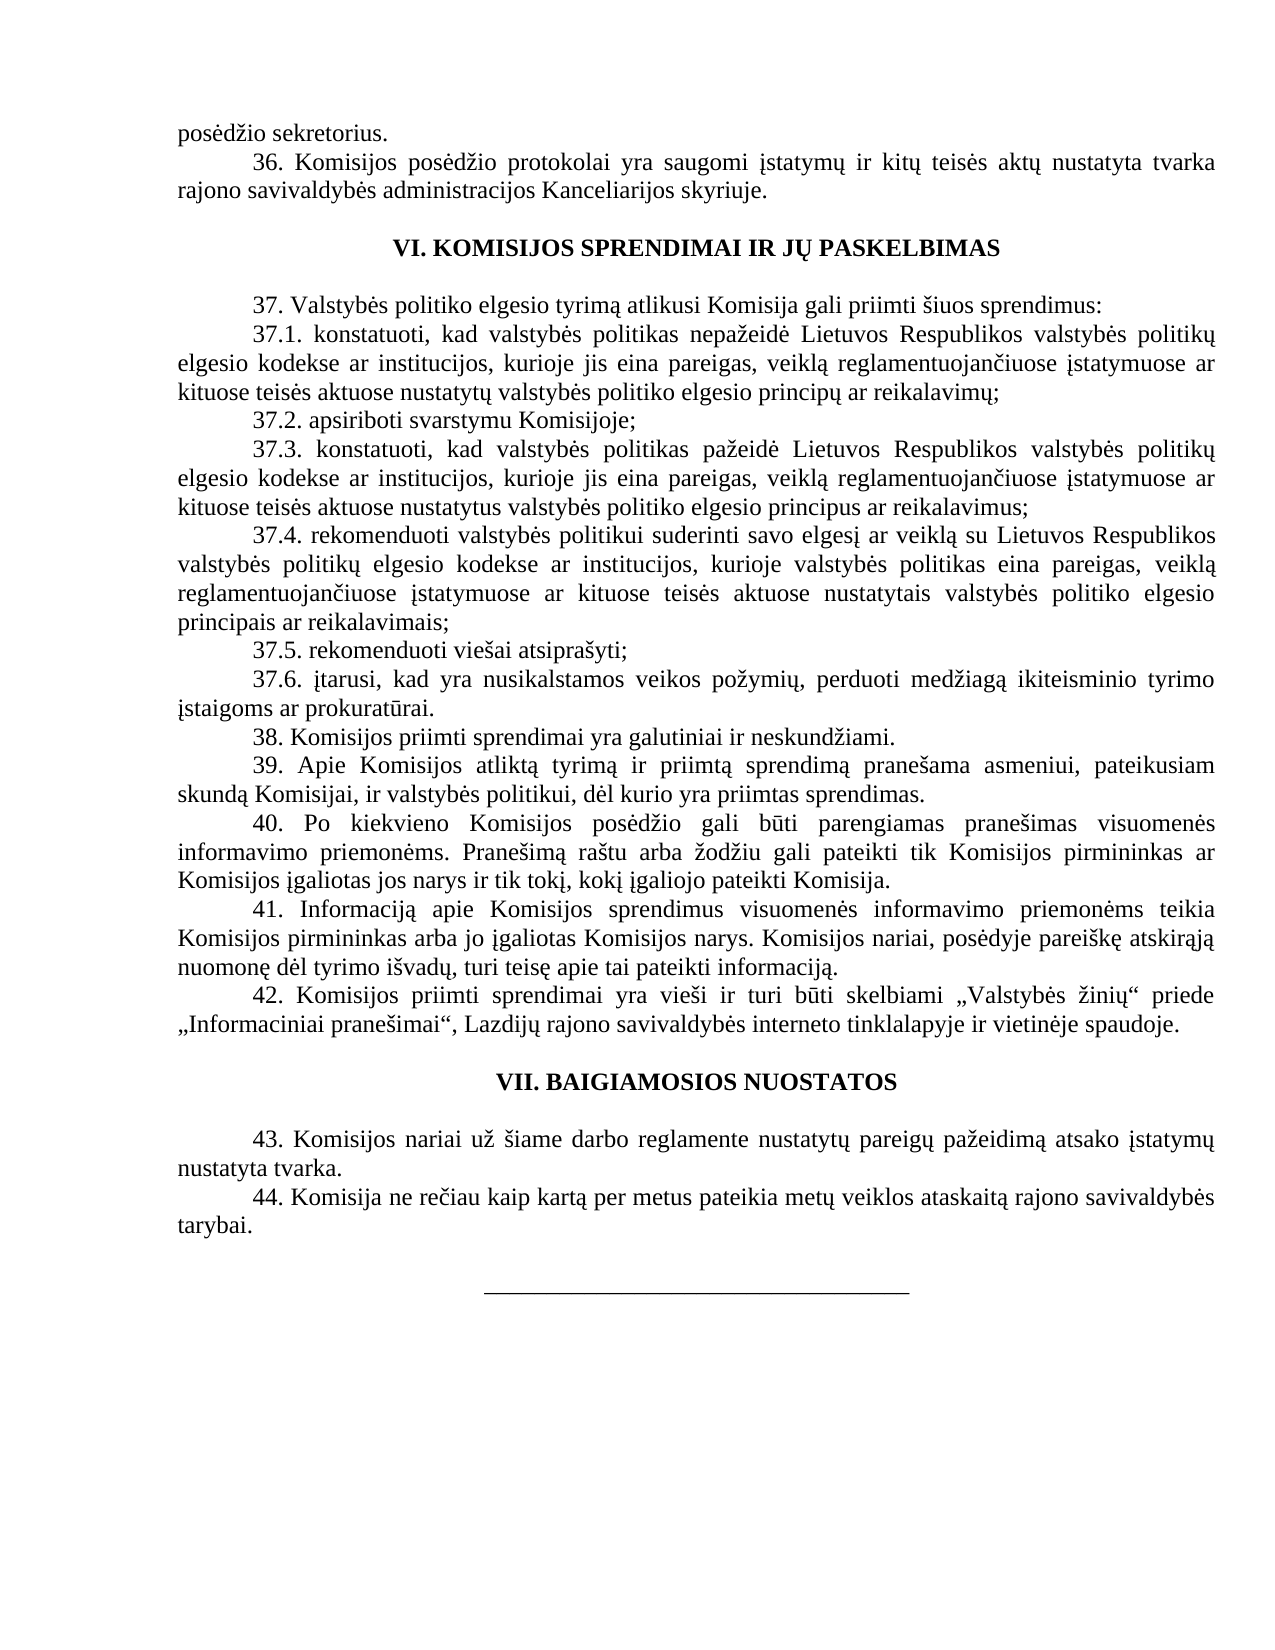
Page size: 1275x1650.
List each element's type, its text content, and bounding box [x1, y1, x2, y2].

text 43. Komisijos nariai už šiame darbo reglamente nustatytų pareigų pažeidimą atsako įstatymų nustatyta tvarka. [177, 1124, 1216, 1182]
text 37.4. rekomenduoti valstybės politikui suderinti savo elgesį ar veiklą su Lietuvos Respublikos valstybės politikų elgesio kodekse ar institucijos, kurioje valstybės politikas eina pareigas, veiklą reglamentuojančiuose įstatymuose ar kituose teisės aktuose nustatytais valstybės politiko elgesio principais ar reikalavimais; [177, 521, 1216, 636]
text 37.5. rekomenduoti viešai atsiprašyti; [177, 636, 1216, 664]
text 37.2. apsiriboti svarstymu Komisijoje; [177, 406, 1216, 434]
text 44. Komisija ne rečiau kaip kartą per metus pateikia metų veiklos ataskaitą rajono savivaldybės tarybai. [177, 1182, 1216, 1239]
text VI. Komisijos sprendimai ir jų paskelbimas [177, 233, 1216, 262]
text 41. Informaciją apie Komisijos sprendimus visuomenės informavimo priemonėms teikia Komisijos pirmininkas arba jo įgaliotas Komisijos narys. Komisijos nariai, posėdyje pareiškę atskirąją nuomonę dėl tyrimo išvadų, turi teisę apie tai pateikti informaciją. [177, 894, 1216, 981]
text 37.6. įtarusi, kad yra nusikalstamos veikos požymių, perduoti medžiagą ikiteisminio tyrimo įstaigoms ar prokuratūrai. [177, 664, 1216, 722]
text posėdžio sekretorius. [177, 118, 1216, 147]
text 39. Apie Komisijos atliktą tyrimą ir priimtą sprendimą pranešama asmeniui, pateikusiam skundą Komisijai, ir valstybės politikui, dėl kurio yra priimtas sprendimas. [177, 751, 1216, 808]
text 40. Po kiekvieno Komisijos posėdžio gali būti parengiamas pranešimas visuomenės informavimo priemonėms. Pranešimą raštu arba žodžiu gali pateikti tik Komisijos pirmininkas ar Komisijos įgaliotas jos narys ir tik tokį, kokį įgaliojo pateikti Komisija. [177, 808, 1216, 894]
text 38. Komisijos priimti sprendimai yra galutiniai ir neskundžiami. [177, 722, 1216, 751]
text __________________________________ [177, 1268, 1216, 1297]
text 36. Komisijos posėdžio protokolai yra saugomi įstatymų ir kitų teisės aktų nustatyta tvarka rajono savivaldybės administracijos Kanceliarijos skyriuje. [177, 147, 1216, 204]
text 42. Komisijos priimti sprendimai yra vieši ir turi būti skelbiami „Valstybės žinių“ priede „Informaciniai pranešimai“, Lazdijų rajono savivaldybės interneto tinklalapyje ir vietinėje spaudoje. [177, 981, 1216, 1038]
text 37.1. konstatuoti, kad valstybės politikas nepažeidė Lietuvos Respublikos valstybės politikų elgesio kodekse ar institucijos, kurioje jis eina pareigas, veiklą reglamentuojančiuose įstatymuose ar kituose teisės aktuose nustatytų valstybės politiko elgesio principų ar reikalavimų; [177, 319, 1216, 406]
text VII. baigiamosios nuostatos [177, 1067, 1216, 1096]
text 37.3. konstatuoti, kad valstybės politikas pažeidė Lietuvos Respublikos valstybės politikų elgesio kodekse ar institucijos, kurioje jis eina pareigas, veiklą reglamentuojančiuose įstatymuose ar kituose teisės aktuose nustatytus valstybės politiko elgesio principus ar reikalavimus; [177, 434, 1216, 521]
text 37. Valstybės politiko elgesio tyrimą atlikusi Komisija gali priimti šiuos sprendimus: [177, 291, 1216, 319]
